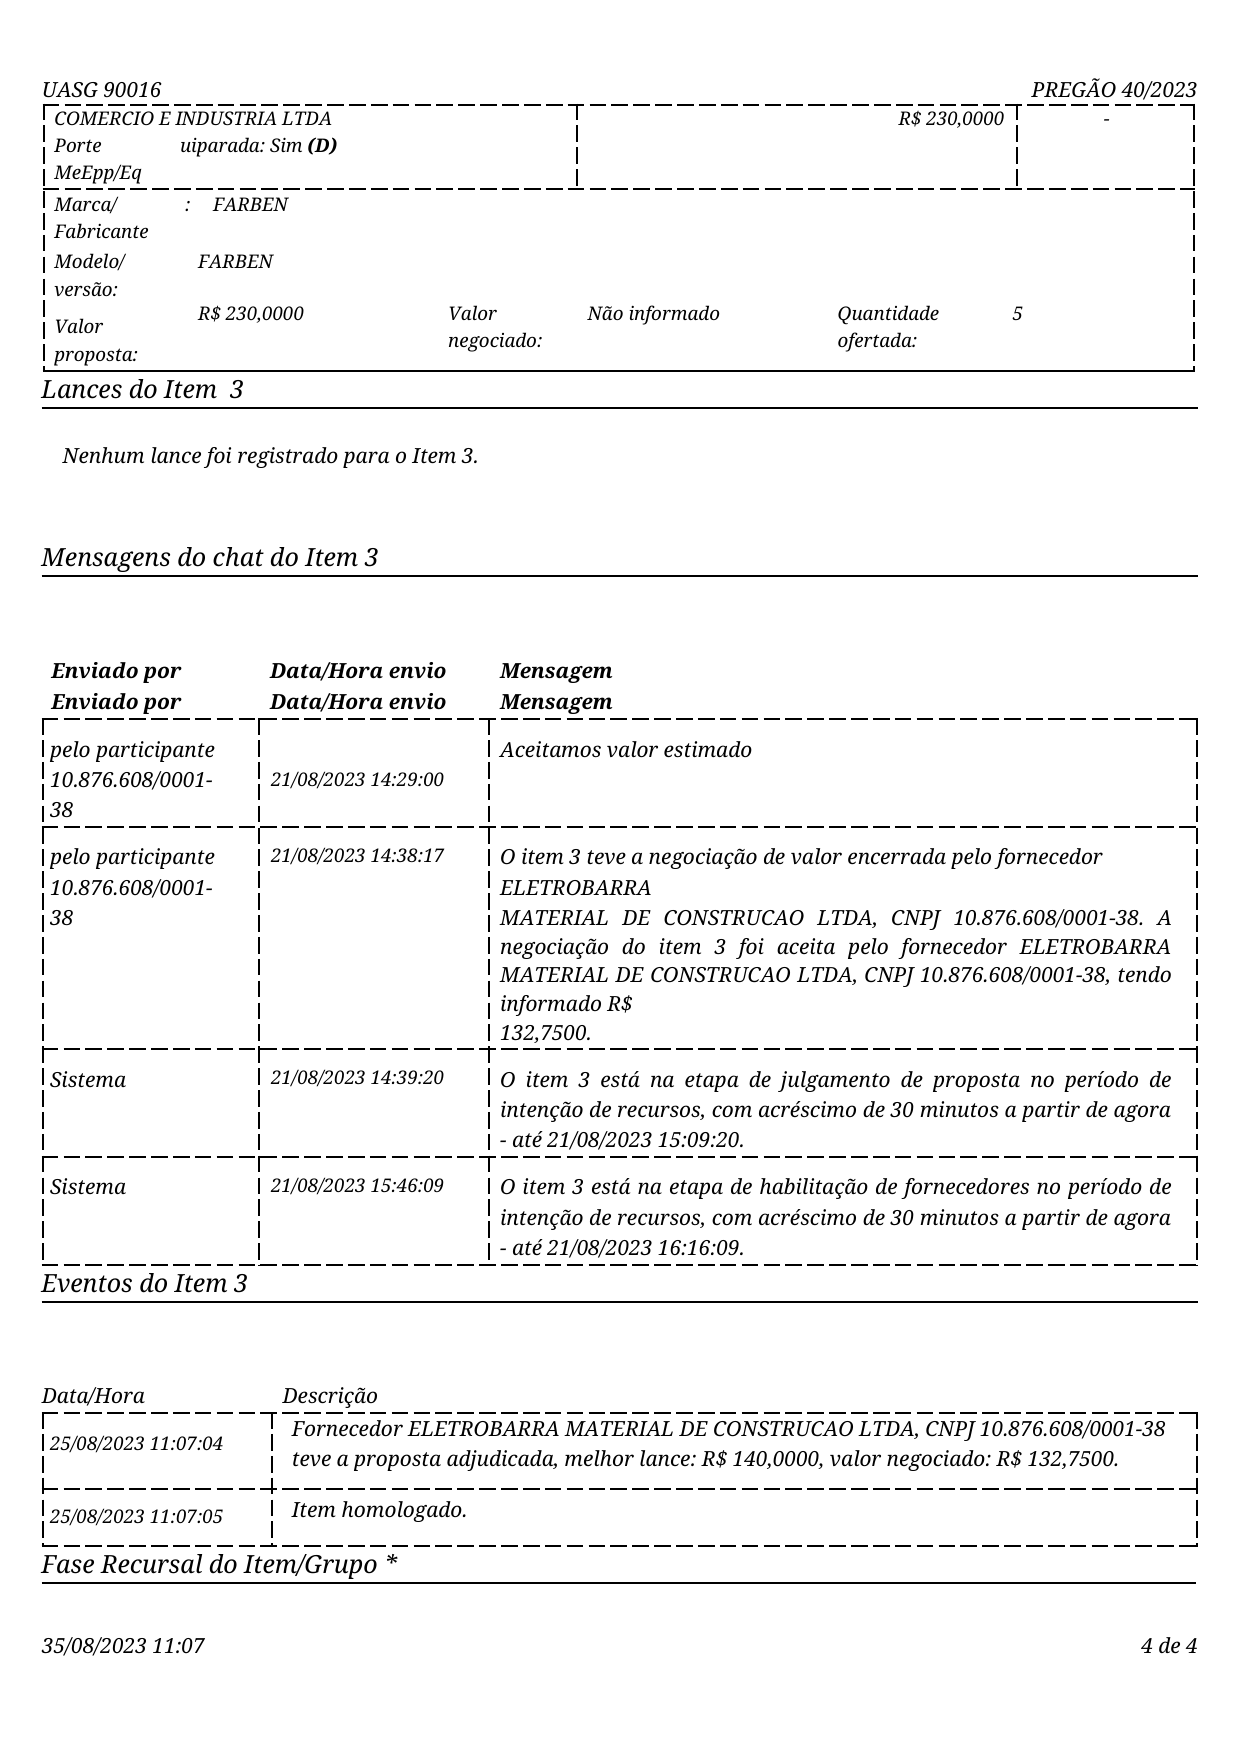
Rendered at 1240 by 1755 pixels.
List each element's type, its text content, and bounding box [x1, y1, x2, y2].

table_cell [577, 248, 837, 297]
table_cell Não informado [577, 297, 837, 369]
text Data/Hora Descrição [42, 1381, 1200, 1409]
table_cell Sistema [43, 1048, 259, 1156]
table_cell 21/08/2023 15:46:09 [259, 1156, 488, 1263]
text Enviado por Data/Hora envio Mensagem [42, 657, 1200, 685]
table_cell [838, 188, 1194, 247]
table_cell O item 3 teve a negociação de valor encerrada pelo fornecedor ELETROBARRA MATERIAL DE CONSTRUCAO LTDA, CNPJ 10.876.608/0001-38. A negociação do item 3 foi aceita pelo fornecedor ELETROBARRA MATERIAL DE CONSTRUCAO LTDA, CNPJ 10.876.608/0001-38, tendo informado R$ 132,7500. [489, 826, 1197, 1048]
subtitle Eventos do Item 3 [41, 1266, 1200, 1299]
table_header 21/08/2023 14:29:00 [259, 718, 488, 826]
table_cell 21/08/2023 14:39:20 [259, 1048, 488, 1156]
table_cell O item 3 está na etapa de habilitação de fornecedores no período de intenção de recursos, com acréscimo de 30 minutos a partir de agora - até 21/08/2023 16:16:09. [489, 1156, 1197, 1263]
table_cell COMERCIO E I Porte MeEpp/Eq [44, 104, 186, 188]
text Nenhum lance foi registrado para o Item 3. [62, 441, 1200, 469]
table_cell [577, 188, 837, 247]
table_cell [448, 188, 577, 247]
table_cell Item homologado. [272, 1488, 1197, 1544]
table_cell - [1017, 104, 1194, 188]
table_header pelo participante 10.876.608/0001-38 [43, 718, 259, 826]
table_cell pelo participante 10.876.608/0001-38 [43, 826, 259, 1048]
subtitle Lances do Item 3 [41, 372, 1200, 406]
table_cell 5 [1002, 297, 1194, 369]
table_header 25/08/2023 11:07:04 [43, 1412, 272, 1488]
table_cell R$ 230,0000 [838, 104, 1017, 188]
table_cell NDUSTRIA LTDA uiparada: Sim (D) [186, 104, 448, 188]
table_cell [838, 248, 1194, 297]
table_cell 25/08/2023 11:07:05 [43, 1488, 272, 1544]
table_cell : FARBEN [186, 188, 448, 247]
table_cell R$ 230,0000 [186, 297, 448, 369]
subtitle Fase Recursal do Item/Grupo * [41, 1547, 1200, 1581]
subtitle Mensagens do chat do Item 3 [41, 540, 1200, 574]
table_cell O item 3 está na etapa de julgamento de proposta no período de intenção de recursos, com acréscimo de 30 minutos a partir de agora - até 21/08/2023 15:09:20. [489, 1048, 1197, 1156]
table_cell [448, 104, 577, 188]
table_cell Marca/Fabricante [44, 188, 186, 247]
table_cell [448, 248, 577, 297]
table_header Fornecedor ELETROBARRA MATERIAL DE CONSTRUCAO LTDA, CNPJ 10.876.608/0001-38 teve a proposta adjudicada, melhor lance: R$ 140,0000, valor negociado: R$ 132,7500. [272, 1412, 1197, 1488]
table_cell Sistema [43, 1156, 259, 1263]
table_cell Modelo/versão: Valor proposta: [44, 248, 186, 369]
table_cell [577, 104, 837, 188]
table_cell 21/08/2023 14:38:17 [259, 826, 488, 1048]
table_cell FARBEN [186, 248, 448, 297]
table_cell Quantidade ofertada: [838, 297, 1002, 369]
table_cell Valor negociado: [448, 297, 577, 369]
table_header Aceitamos valor estimado [489, 718, 1197, 826]
subtitle Enviado por Data/Hora envio Mensagem [42, 687, 1200, 716]
